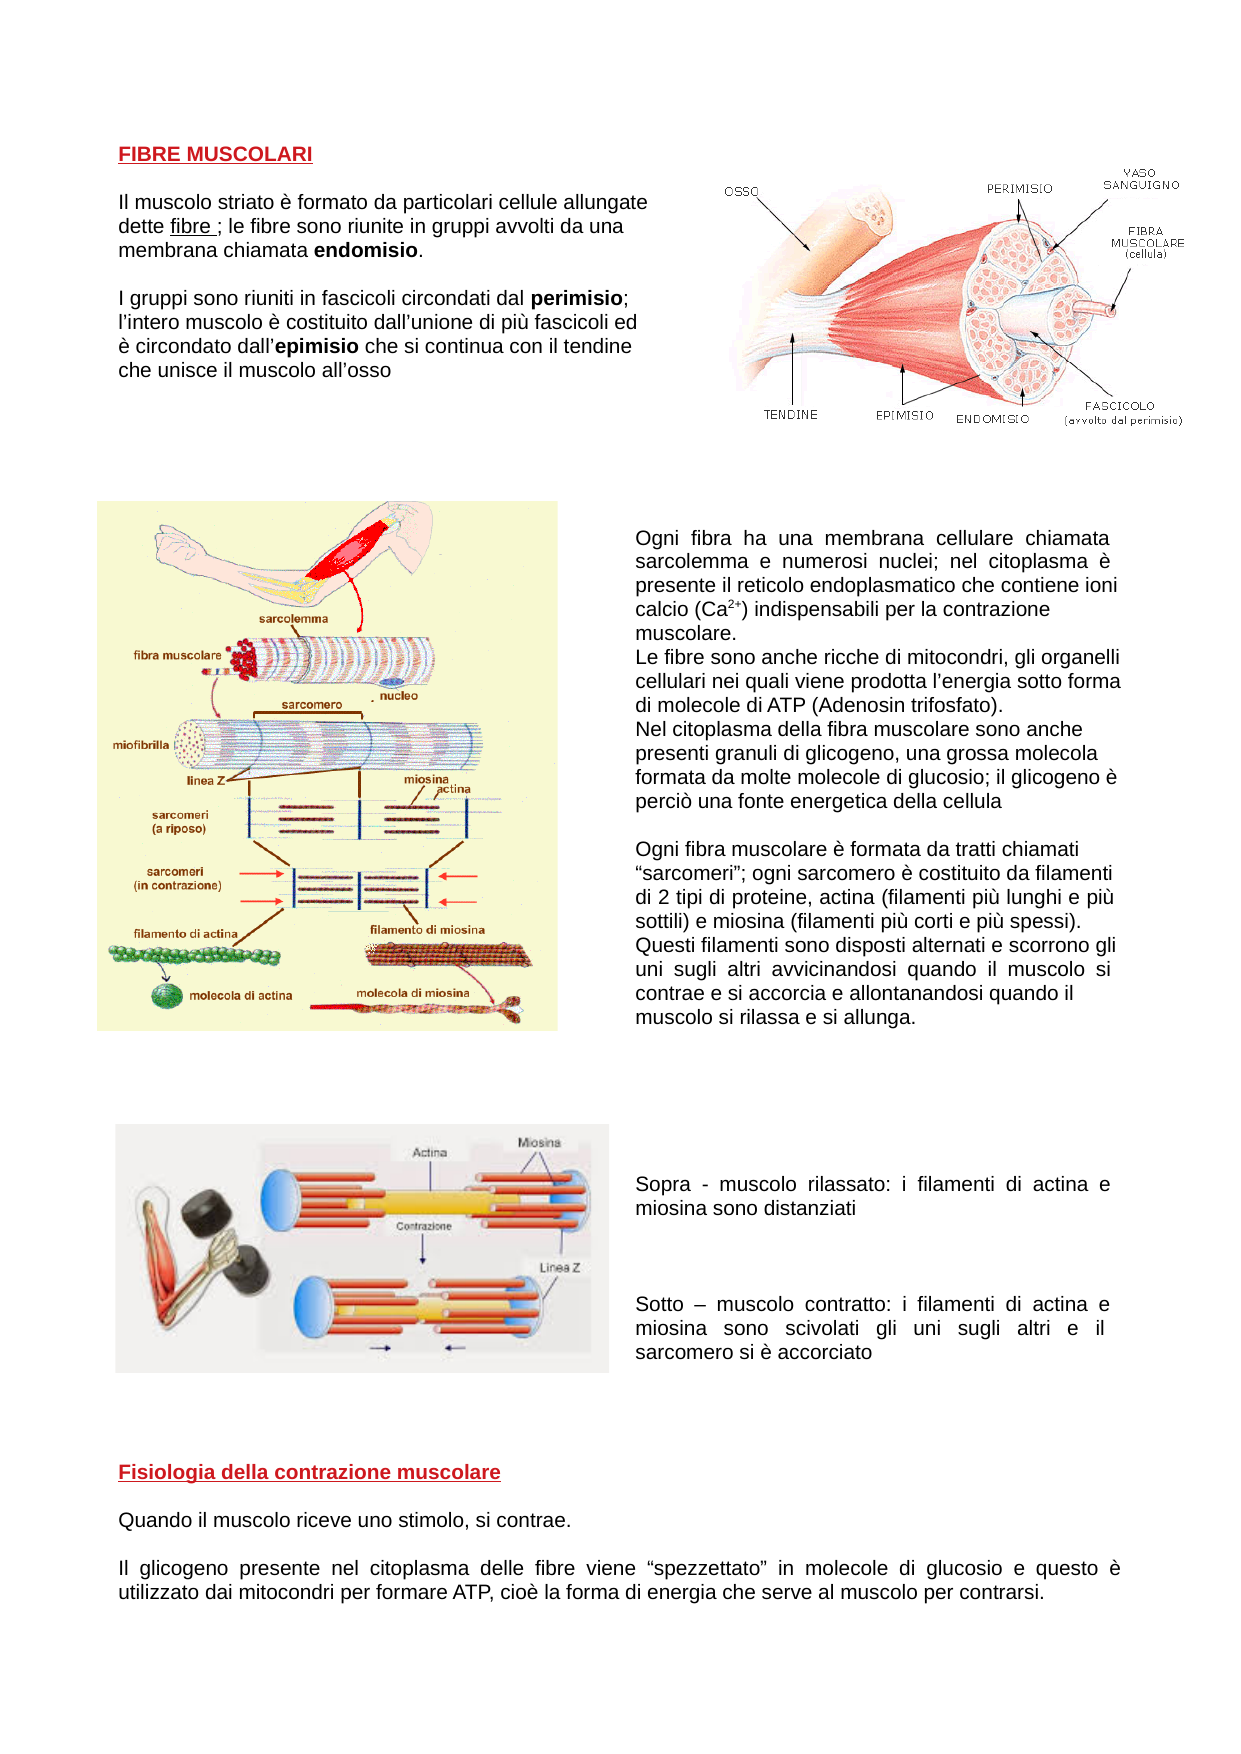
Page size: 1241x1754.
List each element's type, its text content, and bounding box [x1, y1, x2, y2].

text I gruppi sono riuniti in fascicoli circondati dal perimisio; [118, 286, 708, 310]
text Sopra - muscolo rilassato: i filamenti di actina e miosina sono distanziati [610, 1172, 1122, 1220]
text Il muscolo striato è formato da particolari cellule allungate [118, 190, 708, 214]
picture [97, 501, 558, 1031]
text membrana chiamata endomisio. [118, 238, 708, 262]
text di 2 tipi di proteine, actina (filamenti più lunghi e più sottili) e miosina (filamenti più corti e più spessi). [558, 885, 1122, 933]
picture [708, 148, 1189, 444]
text “sarcomeri”; ogni sarcomero è costituito da filamenti [558, 861, 1122, 885]
text Ogni fibra muscolare è formata da tratti chiamati [558, 837, 1122, 861]
text Fisiologia della contrazione muscolare [118, 1460, 1122, 1484]
text l’intero muscolo è costituito dall’unione di più fascicoli ed [118, 310, 708, 334]
text Questi filamenti sono disposti alternati e scorrono gli [558, 933, 1122, 957]
text perciò una fonte energetica della cellula [558, 789, 1122, 813]
text che unisce il muscolo all’osso [118, 358, 708, 382]
text uni sugli altri avvicinandosi quando il muscolo si contrae e si accorcia e allontanandosi quando il [558, 957, 1122, 1004]
picture [115, 1124, 610, 1373]
text FIBRE MUSCOLARI [118, 142, 1122, 166]
text cellulari nei quali viene prodotta l’energia sotto forma [558, 669, 1122, 693]
text Nel citoplasma della fibra muscolare sono anche [558, 717, 1122, 741]
text è circondato dall’epimisio che si continua con il tendine [118, 334, 708, 358]
text presenti granuli di glicogeno, una grossa molecola [558, 741, 1122, 765]
text calcio (Ca2+) indispensabili per la contrazione [558, 597, 1122, 621]
text formata da molte molecole di glucosio; il glicogeno è [558, 765, 1122, 789]
text Le fibre sono anche ricche di mitocondri, gli organelli [558, 645, 1122, 669]
text Quando il muscolo riceve uno stimolo, si contrae. [118, 1508, 1122, 1532]
text Ogni fibra ha una membrana cellulare chiamata sarcolemma e numerosi nuclei; nel citoplasma è presente il reticolo endoplasmatico che contiene ioni [558, 525, 1122, 597]
text muscolo si rilassa e si allunga. [118, 1004, 1122, 1052]
text dette fibre ; le fibre sono riunite in gruppi avvolti da una [118, 214, 708, 238]
text Sotto – muscolo contratto: i filamenti di actina e miosina sono scivolati gli uni sugli altri e il sarcomero si è accorciato [610, 1292, 1122, 1364]
text di molecole di ATP (Adenosin trifosfato). [558, 693, 1122, 717]
text muscolare. [558, 621, 1122, 645]
text Il glicogeno presente nel citoplasma delle fibre viene “spezzettato” in molecole di glucosio e questo è utilizzato dai mitocondri per formare ATP, cioè la forma di energia che serve al muscolo per contrarsi. [118, 1556, 1122, 1603]
